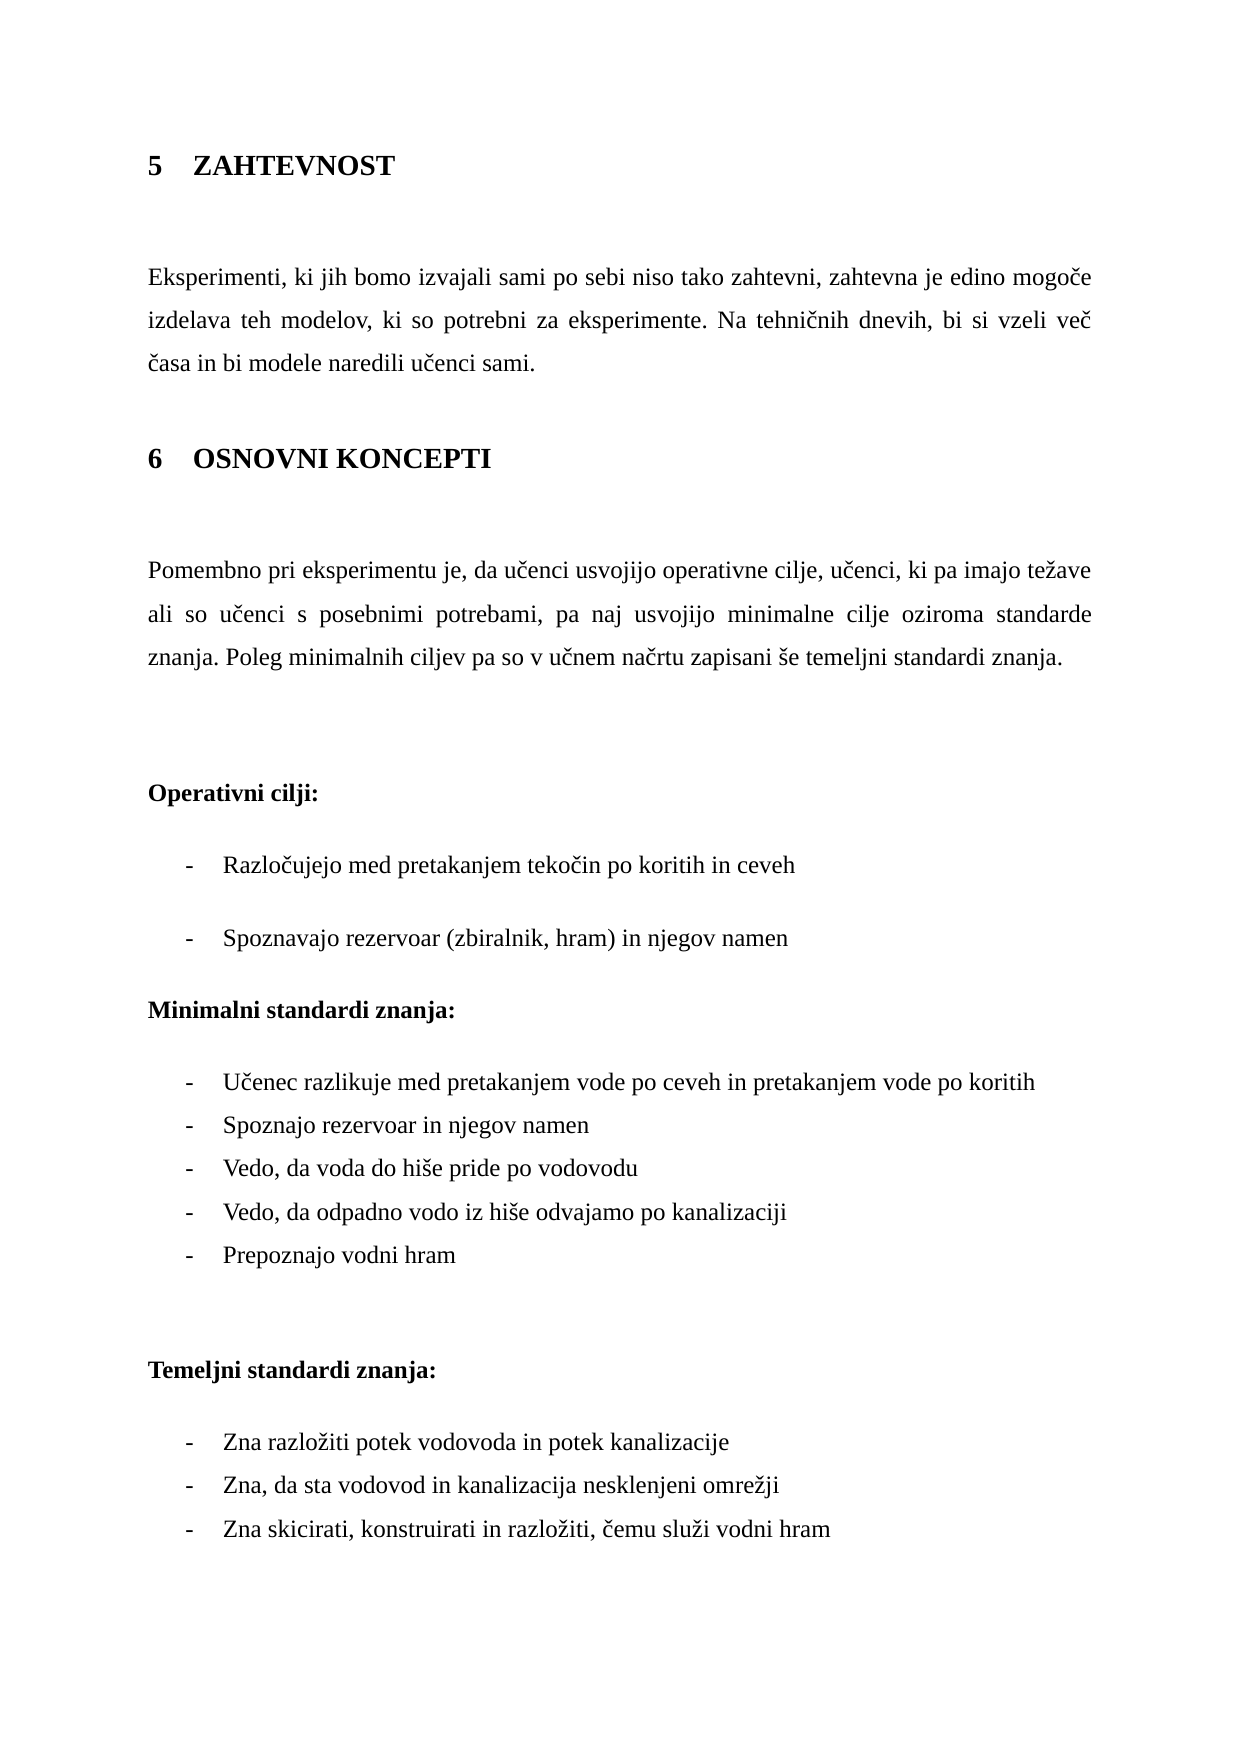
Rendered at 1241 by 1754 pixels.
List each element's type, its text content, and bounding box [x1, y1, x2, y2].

text Minimalni standardi znanja: [148, 995, 1093, 1024]
list Prepoznajo vodni hram [185, 1240, 1093, 1268]
text Operativni cilji: [148, 778, 1093, 807]
subtitle ZAHTEVNOST [148, 148, 1093, 181]
list Zna, da sta vodovod in kanalizacija nesklenjeni omrežji [185, 1471, 1093, 1499]
list Učenec razlikuje med pretakanjem vode po ceveh in pretakanjem vode po koritih [185, 1067, 1093, 1096]
list Spoznajo rezervoar in njegov namen [185, 1110, 1093, 1139]
list Razločujejo med pretakanjem tekočin po koritih in ceveh [185, 850, 1093, 879]
list Zna razložiti potek vodovoda in potek kanalizacije [185, 1427, 1093, 1456]
text Pomembno pri eksperimentu je, da učenci usvojijo operativne cilje, učenci, ki pa imajo težave ali so učenci s posebnimi potrebami, pa naj usvojijo minimalne cilje oziroma standarde znanja. Poleg minimalnih ciljev pa so v učnem načrtu zapisani še temeljni standardi znanja. [148, 556, 1093, 671]
text Eksperimenti, ki jih bomo izvajali sami po sebi niso tako zahtevni, zahtevna je edino mogoče izdelava teh modelov, ki so potrebni za eksperimente. Na tehničnih dnevih, bi si vzeli več časa in bi modele naredili učenci sami. [148, 262, 1093, 377]
list Spoznavajo rezervoar (zbiralnik, hram) in njegov namen [185, 923, 1093, 951]
text Temeljni standardi znanja: [148, 1355, 1093, 1384]
list Vedo, da voda do hiše pride po vodovodu [185, 1153, 1093, 1182]
list Zna skicirati, konstruirati in razložiti, čemu služi vodni hram [185, 1514, 1093, 1542]
list Vedo, da odpadno vodo iz hiše odvajamo po kanalizaciji [185, 1197, 1093, 1225]
subtitle OSNOVNI KONCEPTI [148, 441, 1093, 475]
